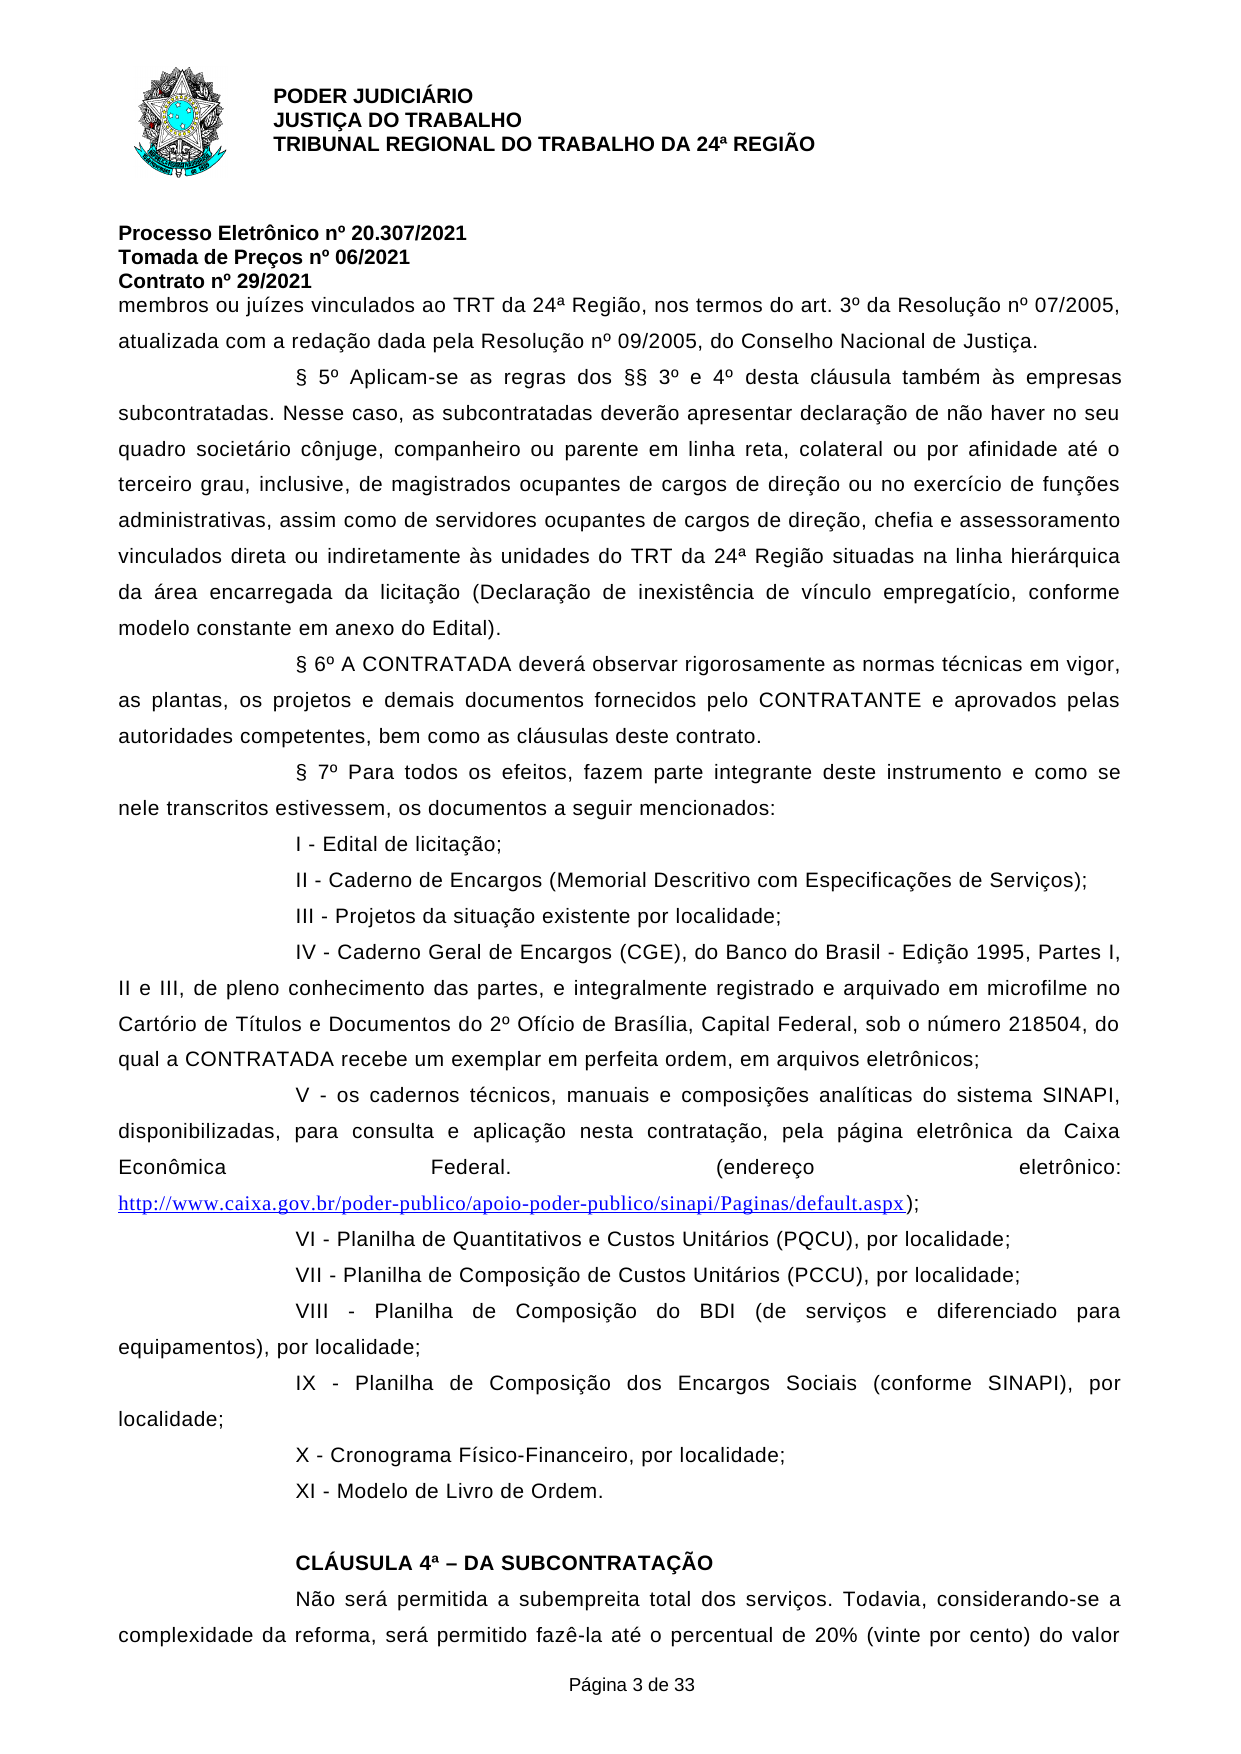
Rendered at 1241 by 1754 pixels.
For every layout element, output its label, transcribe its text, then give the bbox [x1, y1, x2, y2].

text VII - Planilha de Composição de Custos Unitários (PCCU), por localidade; [118, 1263, 1122, 1287]
text II - Caderno de Encargos (Memorial Descritivo com Especificações de Serviços); [118, 868, 1122, 892]
text Não será permitida a subempreita total dos serviços. Todavia, considerando-se a complexidade da reforma, será permitido fazê-la até o percentual de 20% (vinte por cento) do valor [118, 1587, 1122, 1647]
text X - Cronograma Físico-Financeiro, por localidade; [118, 1443, 1122, 1467]
text VIII - Planilha de Composição do BDI (de serviços e diferenciado para equipamentos), por localidade; [118, 1299, 1122, 1359]
text III - Projetos da situação existente por localidade; [118, 903, 1122, 927]
text § 7º Para todos os efeitos, fazem parte integrante deste instrumento e como se nele transcritos estivessem, os documentos a seguir mencionados: [118, 760, 1122, 820]
picture [133, 66, 228, 178]
text § 6º A CONTRATADA deverá observar rigorosamente as normas técnicas em vigor, as plantas, os projetos e demais documentos fornecidos pelo CONTRATANTE e aprovados pelas autoridades competentes, bem como as cláusulas deste contrato. [118, 652, 1122, 748]
text § 5º Aplicam-se as regras dos §§ 3º e 4º desta cláusula também às empresas subcontratadas. Nesse caso, as subcontratadas deverão apresentar declaração de não haver no seu quadro societário cônjuge, companheiro ou parente em linha reta, colateral ou por afinidade até o terceiro grau, inclusive, de magistrados ocupantes de cargos de direção ou no exercício de funções administrativas, assim como de servidores ocupantes de cargos de direção, chefia e assessoramento vinculados direta ou indiretamente às unidades do TRT da 24ª Região situadas na linha hierárquica da área encarregada da licitação (Declaração de inexistência de vínculo empregatício, conforme modelo constante em anexo do Edital). [118, 364, 1122, 640]
text VI - Planilha de Quantitativos e Custos Unitários (PQCU), por localidade; [118, 1227, 1122, 1251]
text V - os cadernos técnicos, manuais e composições analíticas do sistema SINAPI, disponibilizadas, para consulta e aplicação nesta contratação, pela página eletrônica da Caixa Econômica Federal. (endereço eletrônico: http://www.caixa.gov.br/poder-publico/apoio-poder-publico/sinapi/Paginas/default.aspx); [118, 1083, 1122, 1215]
text I - Edital de licitação; [118, 832, 1122, 856]
text IV - Caderno Geral de Encargos (CGE), do Banco do Brasil - Edição 1995, Partes I, II e III, de pleno conhecimento das partes, e integralmente registrado e arquivado em microfilme no Cartório de Títulos e Documentos do 2º Ofício de Brasília, Capital Federal, sob o número 218504, do qual a CONTRATADA recebe um exemplar em perfeita ordem, em arquivos eletrônicos; [118, 939, 1122, 1071]
text IX - Planilha de Composição dos Encargos Sociais (conforme SINAPI), por localidade; [118, 1371, 1122, 1431]
text XI - Modelo de Livro de Ordem. [118, 1479, 1122, 1503]
text membros ou juízes vinculados ao TRT da 24ª Região, nos termos do art. 3º da Resolução nº 07/2005, atualizada com a redação dada pela Resolução nº 09/2005, do Conselho Nacional de Justiça. [118, 293, 1122, 352]
text CLÁUSULA 4ª – DA SUBCONTRATAÇÃO [118, 1551, 1119, 1575]
